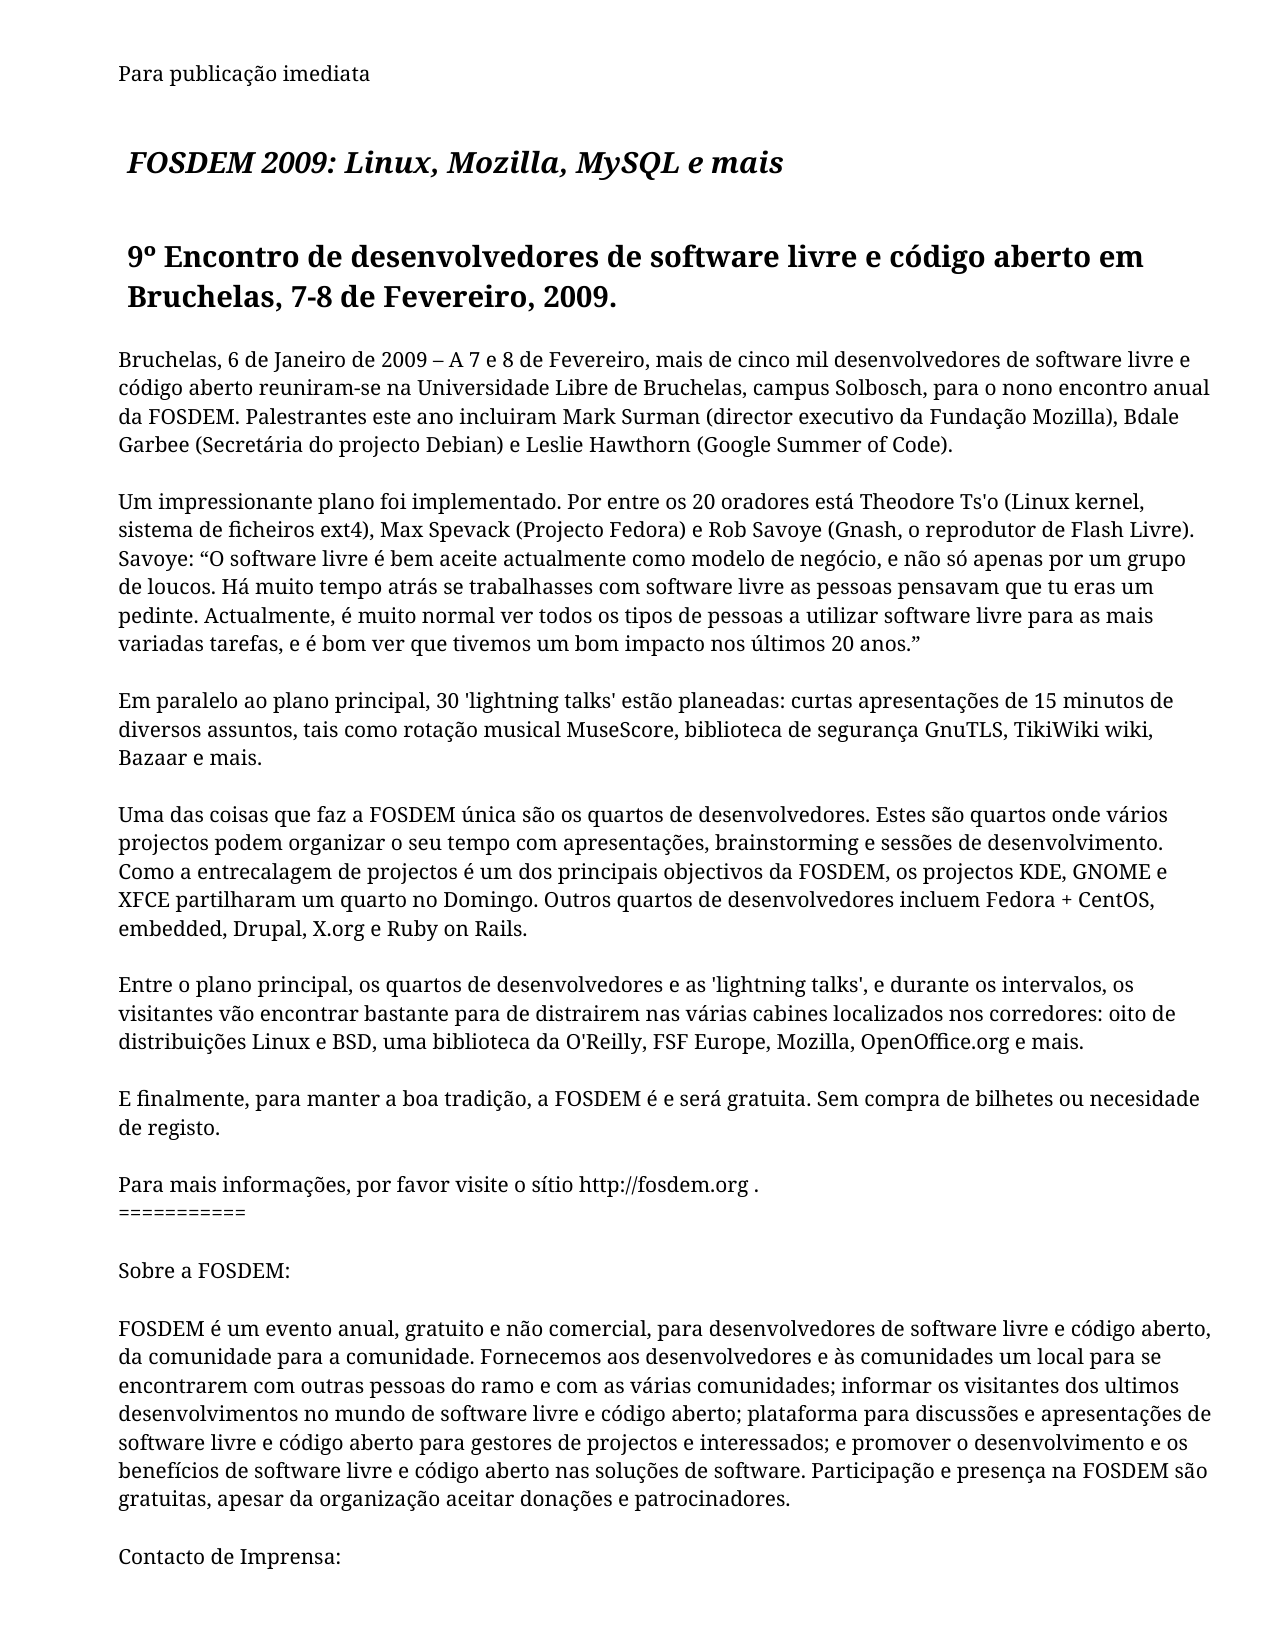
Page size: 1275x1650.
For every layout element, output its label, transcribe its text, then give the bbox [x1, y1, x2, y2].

text Bruchelas, 6 de Janeiro de 2009 – A 7 e 8 de Fevereiro, mais de cinco mil desenvolvedores de software livre e código aberto reuniram-se na Universidade Libre de Bruchelas, campus Solbosch, para o nono encontro anual da FOSDEM. Palestrantes este ano incluiram Mark Surman (director executivo da Fundação Mozilla), Bdale Garbee (Secretária do projecto Debian) e Leslie Hawthorn (Google Summer of Code). Um impressionante plano foi implementado. Por entre os 20 oradores está Theodore Ts'o (Linux kernel, sistema de ficheiros ext4), Max Spevack (Projecto Fedora) e Rob Savoye (Gnash, o reprodutor de Flash Livre). Savoye: “O software livre é bem aceite actualmente como modelo de negócio, e não só apenas por um grupo de loucos. Há muito tempo atrás se trabalhasses com software livre as pessoas pensavam que tu eras um pedinte. Actualmente, é muito normal ver todos os tipos de pessoas a utilizar software livre para as mais variadas tarefas, e é bom ver que tivemos um bom impacto nos últimos 20 anos.” Em paralelo ao plano principal, 30 'lightning talks' estão planeadas: curtas apresentações de 15 minutos de diversos assuntos, tais como rotação musical MuseScore, biblioteca de segurança GnuTLS, TikiWiki wiki, Bazaar e mais. Uma das coisas que faz a FOSDEM única são os quartos de desenvolvedores. Estes são quartos onde vários projectos podem organizar o seu tempo com apresentações, brainstorming e sessões de desenvolvimento. Como a entrecalagem de projectos é um dos principais objectivos da FOSDEM, os projectos KDE, GNOME e XFCE partilharam um quarto no Domingo. Outros quartos de desenvolvedores incluem Fedora + CentOS, embedded, Drupal, X.org e Ruby on Rails. Entre o plano principal, os quartos de desenvolvedores e as 'lightning talks', e durante os intervalos, os visitantes vão encontrar bastante para de distrairem nas várias cabines localizados nos corredores: oito de distribuições Linux e BSD, uma biblioteca da O'Reilly, FSF Europe, Mozilla, OpenOffice.org e mais. E finalmente, para manter a boa tradição, a FOSDEM é e será gratuita. Sem compra de bilhetes ou necesidade de registo. Para mais informações, por favor visite o sítio http://fosdem.org . =========== [118, 345, 1216, 1227]
text Contacto de Imprensa: [118, 1542, 1216, 1571]
text Para publicação imediata [118, 59, 1216, 87]
subtitle FOSDEM 2009: Linux, Mozilla, MySQL e mais [127, 142, 1207, 182]
text Sobre a FOSDEM: [118, 1256, 1216, 1284]
text FOSDEM é um evento anual, gratuito e não comercial, para desenvolvedores de software livre e código aberto, da comunidade para a comunidade. Fornecemos aos desenvolvedores e às comunidades um local para se encontrarem com outras pessoas do ramo e com as várias comunidades; informar os visitantes dos ultimos desenvolvimentos no mundo de software livre e código aberto; plataforma para discussões e apresentações de software livre e código aberto para gestores de projectos e interessados; e promover o desenvolvimento e os benefícios de software livre e código aberto nas soluções de software. Participação e presença na FOSDEM são gratuitas, apesar da organização aceitar donações e patrocinadores. [118, 1314, 1216, 1513]
subtitle 9º Encontro de desenvolvedores de software livre e código aberto em Bruchelas, 7-8 de Fevereiro, 2009. [127, 236, 1207, 316]
